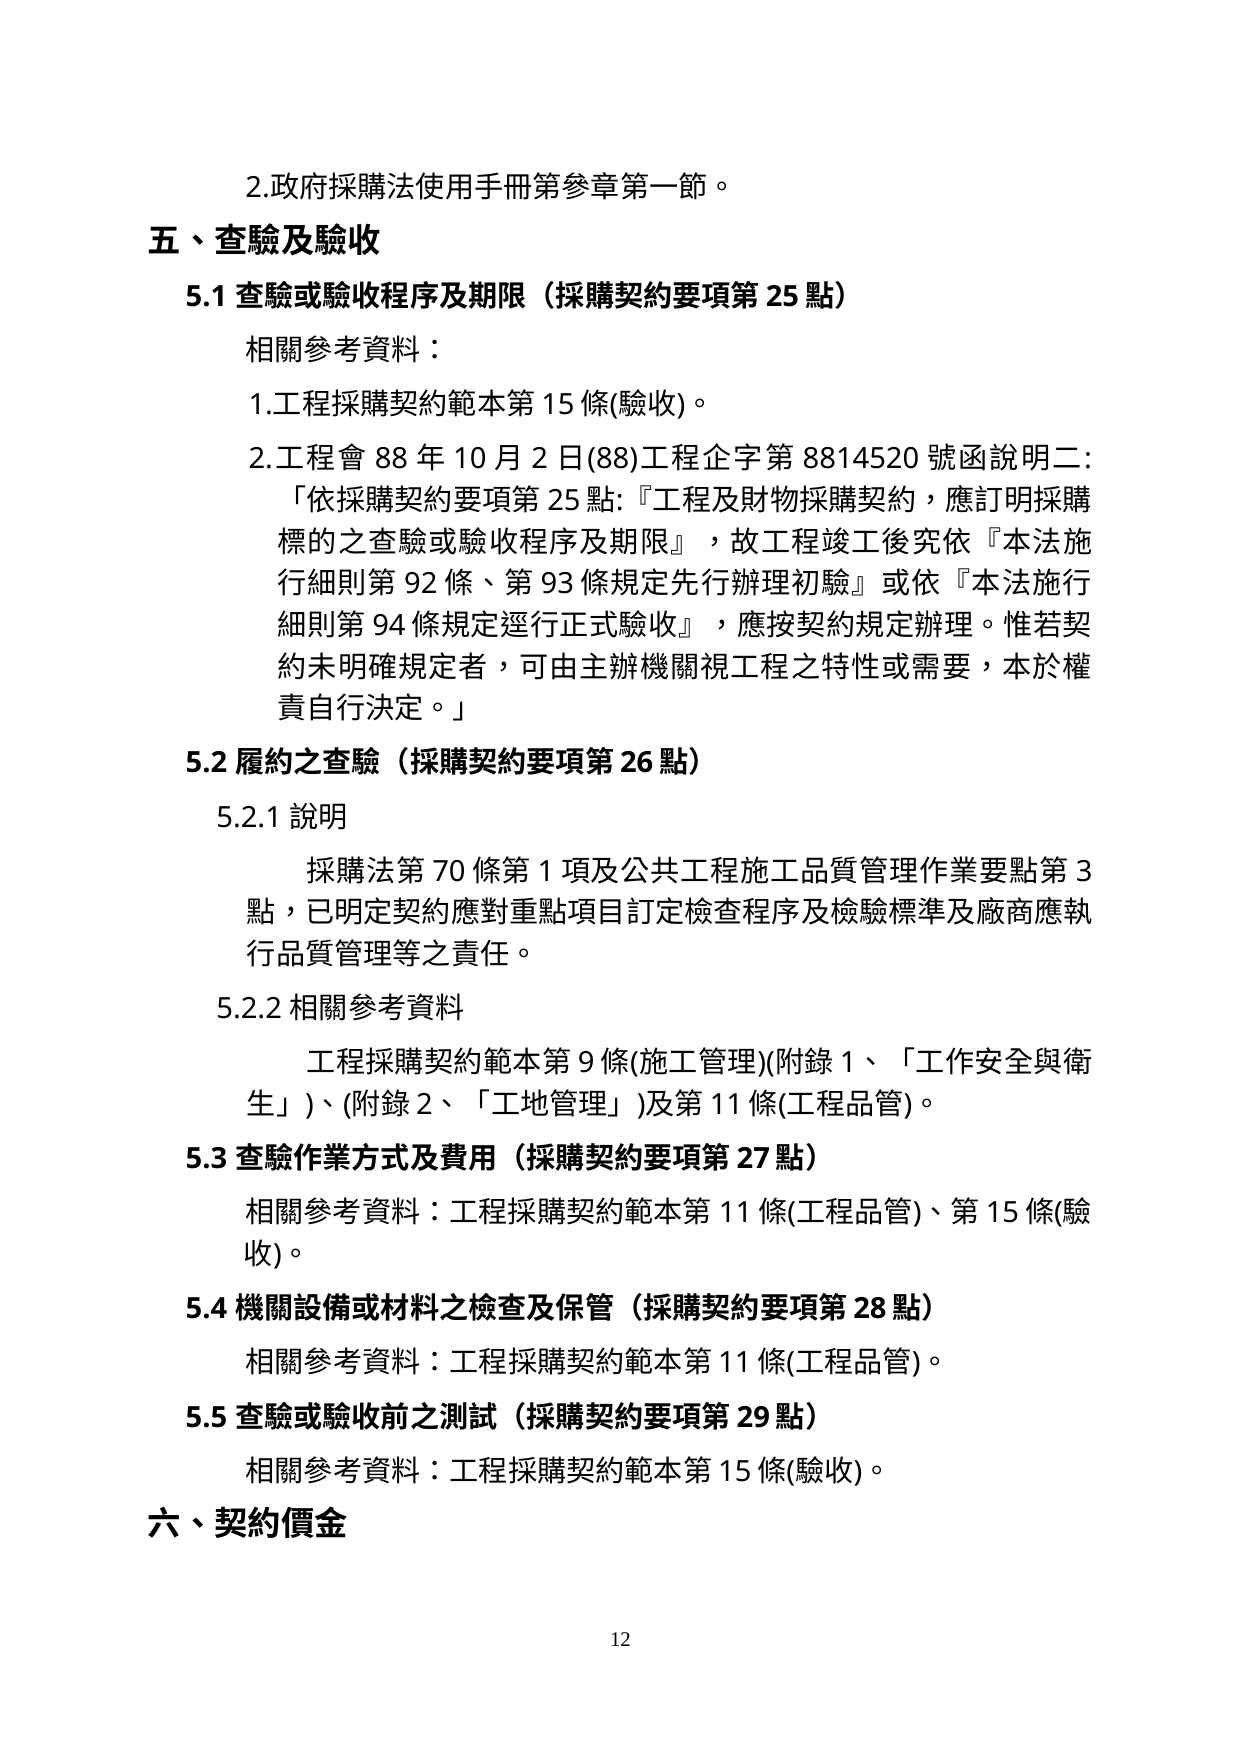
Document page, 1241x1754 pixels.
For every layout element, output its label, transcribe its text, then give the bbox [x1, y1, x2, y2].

text 五、查驗及驗收 [148, 219, 1092, 260]
text 5.5 查驗或驗收前之測試（採購契約要項第29點） [185, 1394, 1092, 1435]
text 工程採購契約範本第9條(施工管理)(附錄1、「工作安全與衛生」)、(附錄2、「工地管理」)及第11條(工程品管)。 [247, 1039, 1092, 1123]
text 2.政府採購法使用手冊第參章第一節。 [245, 164, 1092, 206]
text 5.1 查驗或驗收程序及期限（採購契約要項第25點） [185, 273, 1092, 314]
text 相關參考資料：工程採購契約範本第11條(工程品管)。 [216, 1339, 1092, 1381]
text 1.工程採購契約範本第15條(驗收)。 [248, 381, 1092, 423]
text 2.工程會88年10月2日(88)工程企字第8814520號函說明二:「依採購契約要項第25點:『工程及財物採購契約，應訂明採購標的之查驗或驗收程序及期限』，故工程竣工後究依『本法施行細則第92條、第93條規定先行辦理初驗』或依『本法施行細則第94條規定逕行正式驗收』，應按契約規定辦理。惟若契約未明確規定者，可由主辦機關視工程之特性或需要，本於權責自行決定。」 [248, 435, 1092, 727]
text 採購法第70條第1項及公共工程施工品質管理作業要點第3點，已明定契約應對重點項目訂定檢查程序及檢驗標準及廠商應執行品質管理等之責任。 [247, 848, 1092, 973]
text 5.2.2 相關參考資料 [216, 985, 1092, 1027]
text 相關參考資料：工程採購契約範本第15條(驗收)。 [216, 1448, 1092, 1489]
text 5.4 機關設備或材料之檢查及保管（採購契約要項第28點） [185, 1285, 1092, 1327]
text 5.3 查驗作業方式及費用（採購契約要項第27點） [185, 1135, 1092, 1177]
text 5.2 履約之查驗（採購契約要項第26點） [185, 739, 1092, 781]
text 六、契約價金 [148, 1502, 1092, 1544]
text 相關參考資料：工程採購契約範本第11條(工程品管)、第15條(驗收)。 [244, 1189, 1092, 1273]
text 相關參考資料： [216, 327, 1092, 369]
text 5.2.1 說明 [216, 794, 1092, 835]
